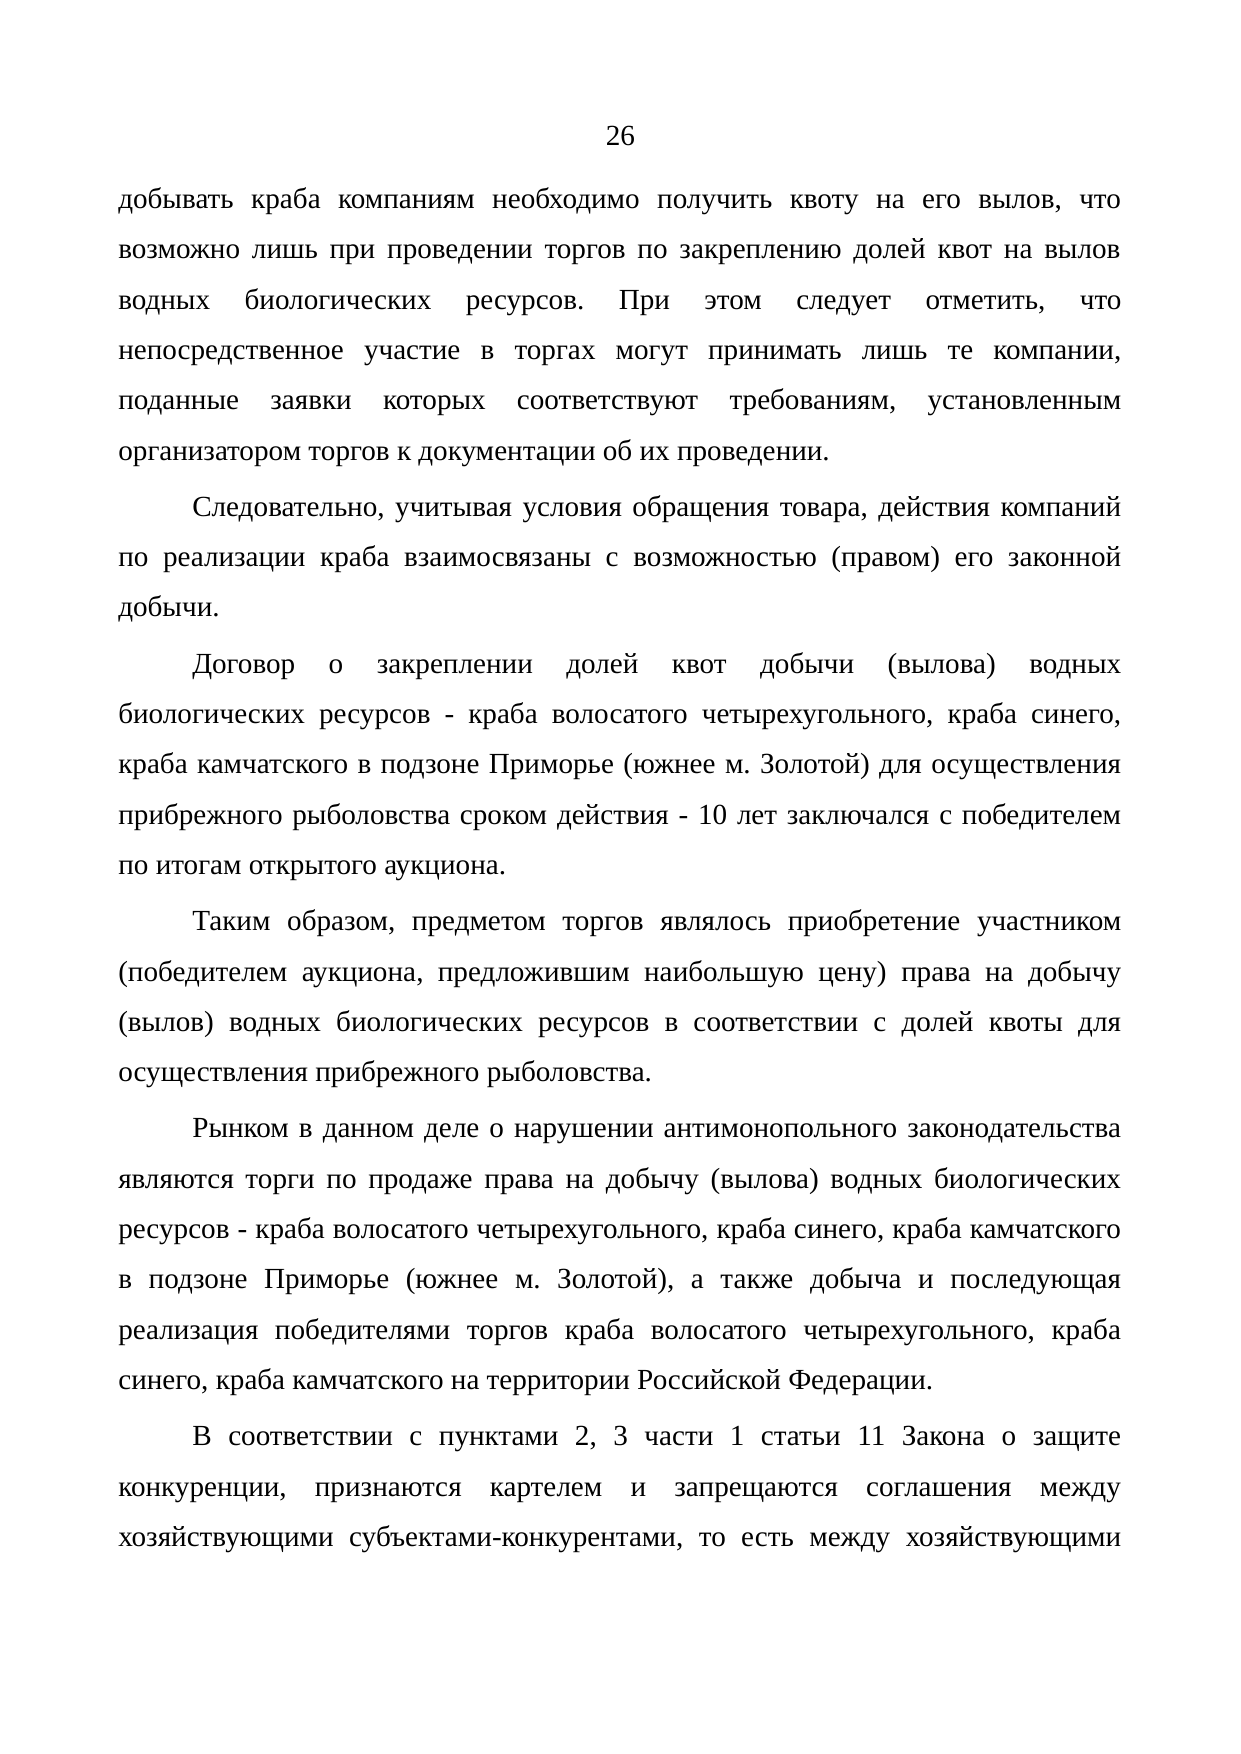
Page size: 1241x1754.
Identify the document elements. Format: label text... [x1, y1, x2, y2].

text Рынком в данном деле о нарушении антимонопольного законодательства являются торги по продаже права на добычу (вылова) водных биологических ресурсов - краба волосатого четырехугольного, краба синего, краба камчатского в подзоне Приморье (южнее м. Золотой), а также добыча и последующая реализация победителями торгов краба волосатого четырехугольного, краба синего, краба камчатского на территории Российской Федерации. [118, 1111, 1122, 1396]
text В соответствии с пунктами 2, 3 части 1 статьи 11 Закона о защите конкуренции, признаются картелем и запрещаются соглашения между хозяйствующими субъектами-конкурентами, то есть между хозяйствующими [118, 1418, 1122, 1552]
text Договор о закреплении долей квот добычи (вылова) водных биологических ресурсов - краба волосатого четырехугольного, краба синего, краба камчатского в подзоне Приморье (южнее м. Золотой) для осуществления прибрежного рыболовства сроком действия - 10 лет заключался с победителем по итогам открытого аукциона. [118, 646, 1122, 881]
text Таким образом, предметом торгов являлось приобретение участником (победителем аукциона, предложившим наибольшую цену) права на добычу (вылов) водных биологических ресурсов в соответствии с долей квоты для осуществления прибрежного рыболовства. [118, 903, 1122, 1088]
text Следовательно, учитывая условия обращения товара, действия компаний по реализации краба взаимосвязаны с возможностью (правом) его законной добычи. [118, 489, 1122, 623]
text добывать краба компаниям необходимо получить квоту на его вылов, что возможно лишь при проведении торгов по закреплению долей квот на вылов водных биологических ресурсов. При этом следует отметить, что непосредственное участие в торгах могут принимать лишь те компании, поданные заявки которых соответствуют требованиям, установленным организатором торгов к документации об их проведении. [118, 181, 1122, 466]
